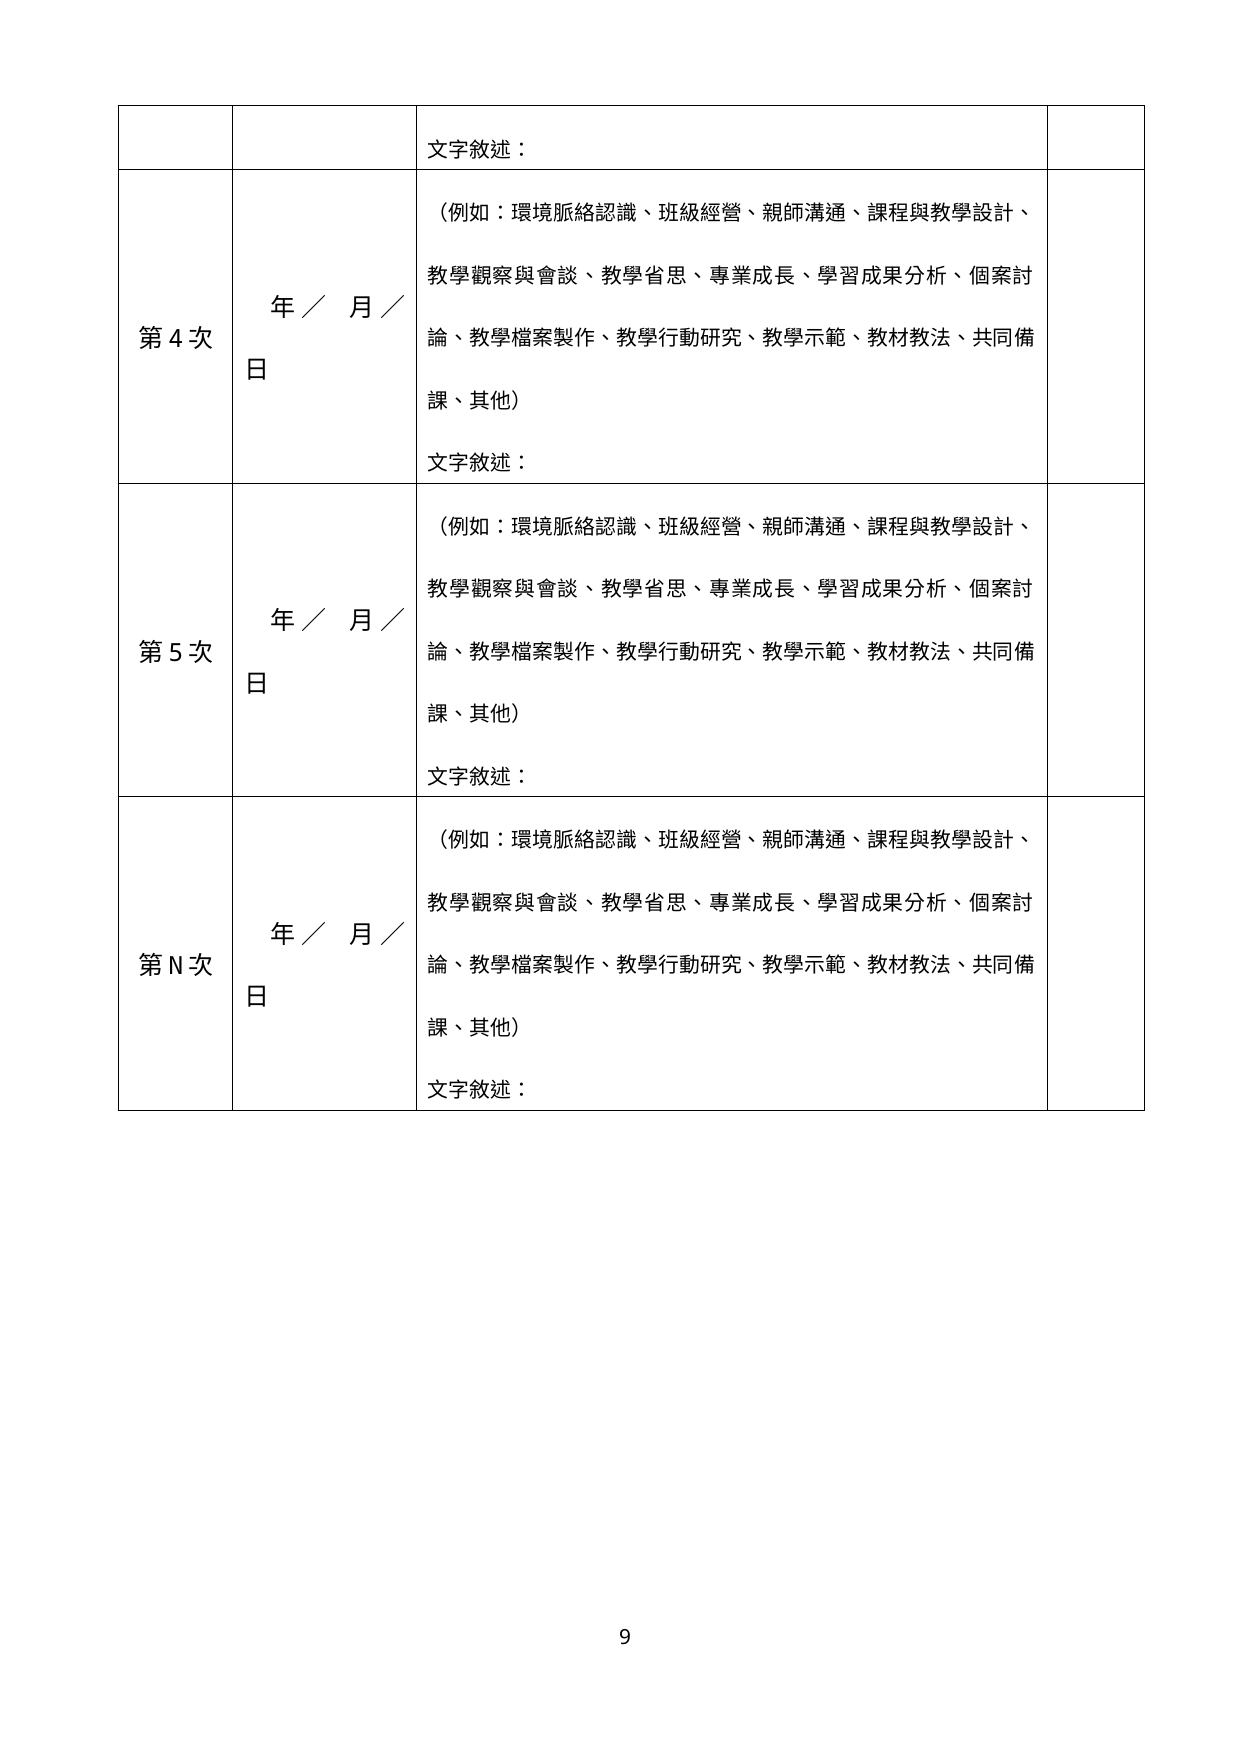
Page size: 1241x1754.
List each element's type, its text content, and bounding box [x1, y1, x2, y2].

table_cell （例如：環境脈絡認識、班級經營、親師溝通、課程與教學設計、教學觀察與會談、教學省思、專業成長、學習成果分析、個案討論、教學檔案製作、教學行動研究、教學示範、教材教法、共同備課、其他） 文字敘述： [417, 484, 1047, 796]
table_cell 年∕ 月∕ 日 [233, 170, 416, 482]
table_cell 第4次 [119, 170, 232, 482]
table_cell （例如：環境脈絡認識、班級經營、親師溝通、課程與教學設計、教學觀察與會談、教學省思、專業成長、學習成果分析、個案討論、教學檔案製作、教學行動研究、教學示範、教材教法、共同備課、其他） 文字敘述： [417, 797, 1047, 1109]
table_cell [1048, 170, 1144, 482]
table_cell [1048, 484, 1144, 796]
table_cell 第5次 [119, 484, 232, 796]
table_cell 文字敘述： [417, 106, 1047, 169]
table_cell 年∕ 月∕ 日 [233, 797, 416, 1109]
table_cell [1048, 106, 1144, 169]
table_cell （例如：環境脈絡認識、班級經營、親師溝通、課程與教學設計、教學觀察與會談、教學省思、專業成長、學習成果分析、個案討論、教學檔案製作、教學行動研究、教學示範、教材教法、共同備課、其他） 文字敘述： [417, 170, 1047, 482]
table_cell 第N次 [119, 797, 232, 1109]
table_cell [1048, 797, 1144, 1109]
table_cell 年∕ 月∕ 日 [233, 484, 416, 796]
table_cell [119, 106, 232, 169]
table_cell [233, 106, 416, 169]
